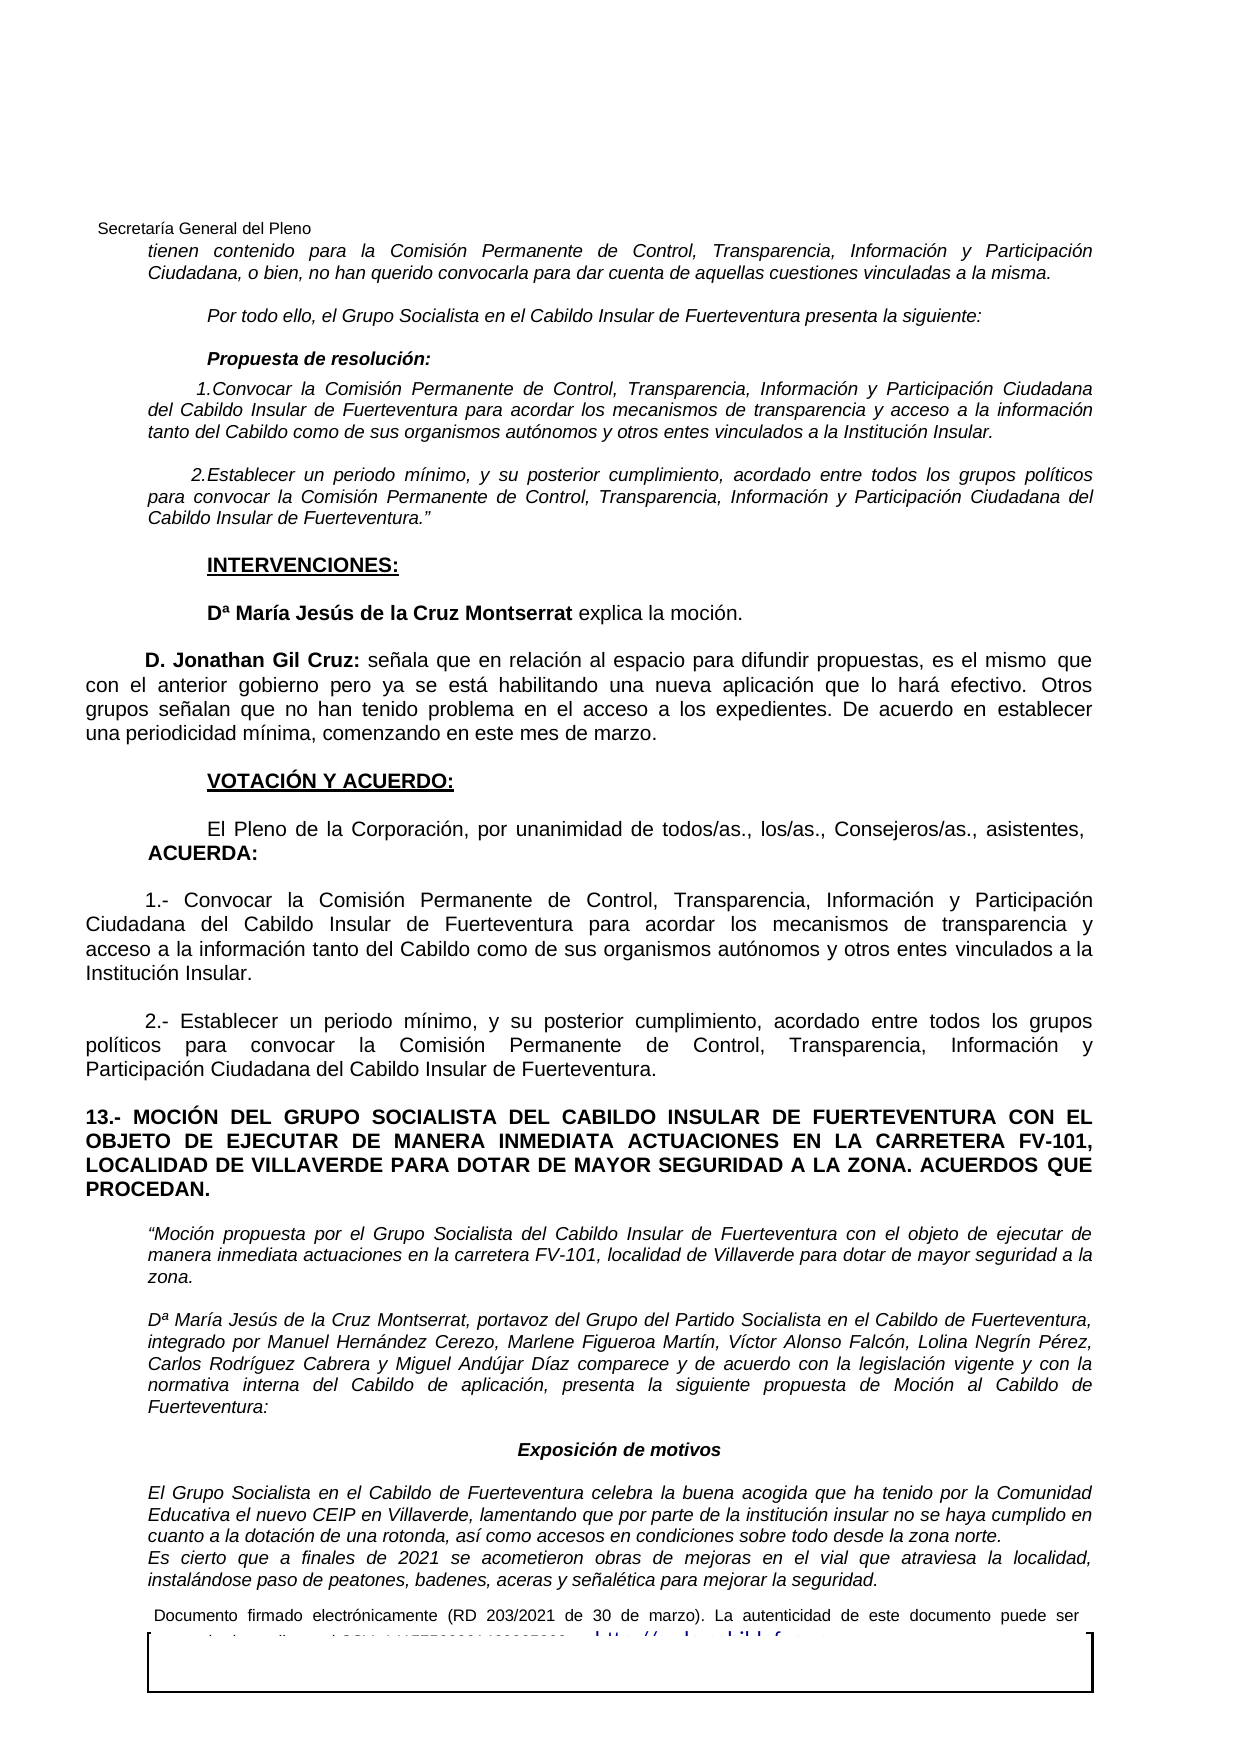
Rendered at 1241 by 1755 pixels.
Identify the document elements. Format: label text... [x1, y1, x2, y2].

list Convocar la Comisión Permanente de Control, Transparencia, Información y Participación Ciudadana del Cabildo Insular de Fuerteventura para acordar los mecanismos de transparencia y acceso a la información tanto del Cabildo como de sus organismos autónomos y otros entes vinculados a la Institución Insular. [132, 377, 1093, 442]
text tienen contenido para la Comisión Permanente de Control, Transparencia, Información y Participación Ciudadana, o bien, no han querido convocarla para dar cuenta de aquellas cuestiones vinculadas a la misma. [148, 240, 1093, 283]
text Por todo ello, el Grupo Socialista en el Cabildo Insular de Fuerteventura presenta la siguiente: [207, 305, 1107, 326]
text Dª María Jesús de la Cruz Montserrat explica la moción. [207, 600, 1107, 624]
list Establecer un periodo mínimo, y su posterior cumplimiento, acordado entre todos los grupos políticos para convocar la Comisión Permanente de Control, Transparencia, Información y Participación Ciudadana del Cabildo Insular de Fuerteventura.” [132, 464, 1093, 529]
text El Pleno de la Corporación, por unanimidad de todos/as., los/as., Consejeros/as., asistentes, [207, 816, 1107, 840]
subtitle INTERVENCIONES: [207, 553, 1107, 577]
text Exposición de motivos [365, 1439, 876, 1460]
text Propuesta de resolución: [207, 348, 1107, 369]
text El Grupo Socialista en el Cabildo de Fuerteventura celebra la buena acogida que ha tenido por la Comunidad Educativa el nuevo CEIP en Villaverde, lamentando que por parte de la institución insular no se haya cumplido en cuanto a la dotación de una rotonda, así como accesos en condiciones sobre todo desde la zona norte. [148, 1482, 1093, 1547]
text 1.- Convocar la Comisión Permanente de Control, Transparencia, Información y Participación Ciudadana del Cabildo Insular de Fuerteventura para acordar los mecanismos de transparencia y acceso a la información tanto del Cabildo como de sus organismos autónomos y otros entes vinculados a la Institución Insular. [85, 888, 1093, 984]
subtitle 13.- MOCIÓN DEL GRUPO SOCIALISTA DEL CABILDO INSULAR DE FUERTEVENTURA CON EL OBJETO DE EJECUTAR DE MANERA INMEDIATA ACTUACIONES EN LA CARRETERA FV-101, LOCALIDAD DE VILLAVERDE PARA DOTAR DE MAYOR SEGURIDAD A LA ZONA. ACUERDOS QUE PROCEDAN. [85, 1104, 1093, 1201]
text 2.- Establecer un periodo mínimo, y su posterior cumplimiento, acordado entre todos los grupos políticos para convocar la Comisión Permanente de Control, Transparencia, Información y Participación Ciudadana del Cabildo Insular de Fuerteventura. [85, 1008, 1093, 1081]
subtitle VOTACIÓN Y ACUERDO: [207, 768, 1107, 792]
text Es cierto que a finales de 2021 se acometieron obras de mejoras en el vial que atraviesa la localidad, instalándose paso de peatones, badenes, aceras y señalética para mejorar la seguridad. [148, 1547, 1093, 1590]
text Dª María Jesús de la Cruz Montserrat, portavoz del Grupo del Partido Socialista en el Cabildo de Fuerteventura, integrado por Manuel Hernández Cerezo, Marlene Figueroa Martín, Víctor Alonso Falcón, Lolina Negrín Pérez, Carlos Rodríguez Cabrera y Miguel Andújar Díaz comparece y de acuerdo con la legislación vigente y con la normativa interna del Cabildo de aplicación, presenta la siguiente propuesta de Moción al Cabildo de Fuerteventura: [148, 1309, 1093, 1417]
subtitle ACUERDA: [148, 840, 1107, 864]
text “Moción propuesta por el Grupo Socialista del Cabildo Insular de Fuerteventura con el objeto de ejecutar de manera inmediata actuaciones en la carretera FV-101, localidad de Villaverde para dotar de mayor seguridad a la zona. [148, 1223, 1093, 1287]
text D. Jonathan Gil Cruz: señala que en relación al espacio para difundir propuestas, es el mismo que con el anterior gobierno pero ya se está habilitando una nueva aplicación que lo hará efectivo. Otros grupos señalan que no han tenido problema en el acceso a los expedientes. De acuerdo en establecer una periodicidad mínima, comenzando en este mes de marzo. [85, 648, 1093, 745]
